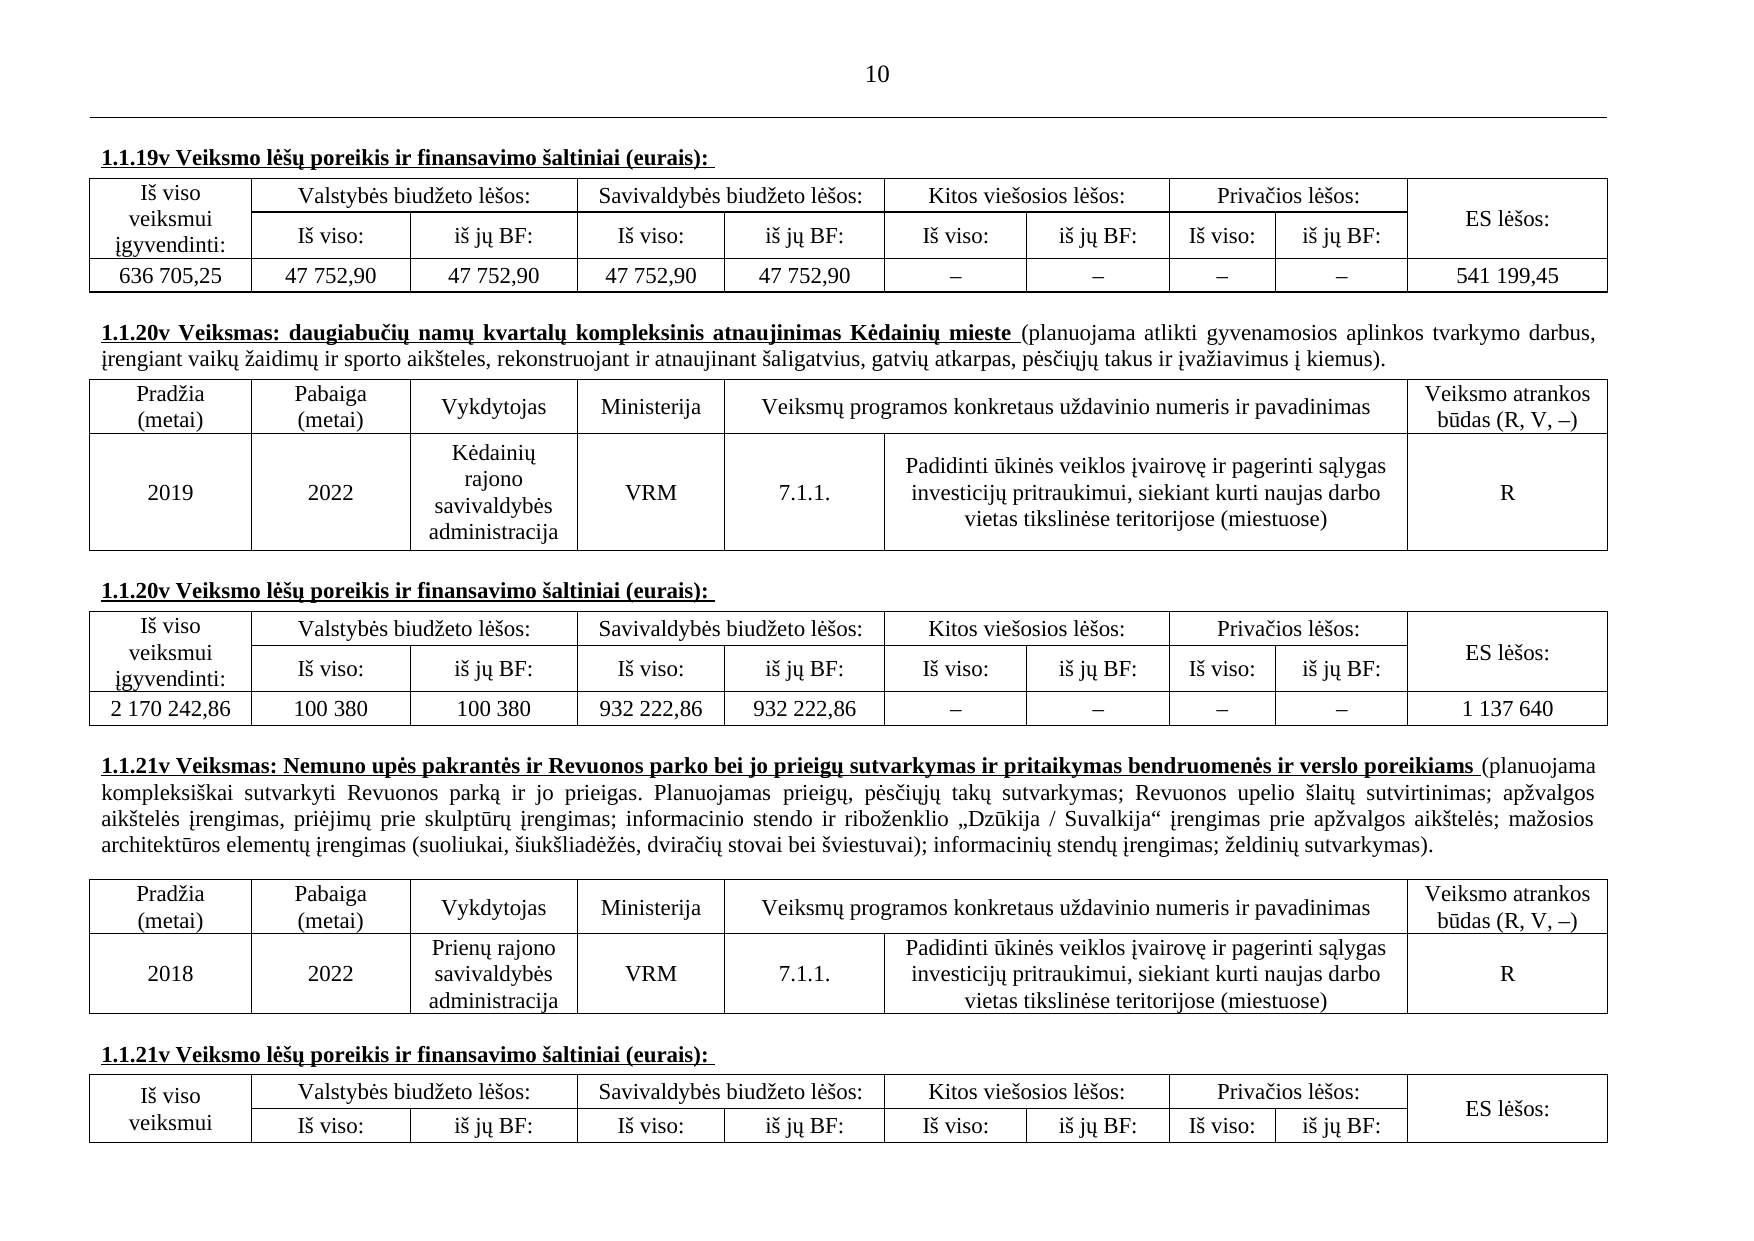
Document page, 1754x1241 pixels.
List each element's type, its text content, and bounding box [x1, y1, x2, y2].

table_cell – [885, 259, 1026, 291]
table_cell Iš viso: [885, 213, 1026, 258]
table_cell – [1027, 692, 1169, 725]
table_cell Pradžia (metai) [90, 880, 251, 933]
table_cell Savivaldybės biudžeto lėšos: [578, 1075, 884, 1108]
table_cell Iš viso: [885, 646, 1026, 691]
table_cell Valstybės biudžeto lėšos: [252, 612, 577, 645]
table_cell Privačios lėšos: [1170, 179, 1407, 211]
table_cell iš jų BF: [1276, 1109, 1407, 1142]
table_cell [85, 933, 89, 1013]
table_cell iš jų BF: [411, 646, 577, 691]
table_cell Iš viso: [1170, 646, 1275, 691]
table_cell 1 137 640 [1408, 692, 1607, 725]
table_cell Padidinti ūkinės veiklos įvairovę ir pagerinti sąlygas investicijų pritraukimui, siekiant kurti naujas darbo vietas tikslinėse teritorijose (miestuose) [885, 934, 1407, 1013]
table_cell Iš viso: [252, 646, 410, 691]
table_cell Kitos viešosios lėšos: [885, 612, 1169, 645]
table_cell Pabaiga (metai) [252, 880, 410, 933]
table_cell Iš viso: [885, 1109, 1026, 1142]
table_cell – [1170, 259, 1275, 291]
table_cell iš jų BF: [725, 1109, 884, 1142]
table_cell [85, 550, 90, 611]
table_cell Ministerija [578, 380, 724, 433]
table_cell [85, 117, 90, 178]
table_cell 2 170 242,86 [90, 692, 251, 725]
table_cell Vykdytojas [411, 380, 577, 433]
table_cell 2022 [252, 434, 410, 550]
table_cell 932 222,86 [578, 692, 724, 725]
table_cell 2019 [90, 434, 251, 550]
table_cell Kitos viešosios lėšos: [885, 1075, 1169, 1108]
table_cell Ministerija [578, 880, 724, 933]
table_cell 100 380 [252, 692, 410, 725]
table_cell iš jų BF: [411, 1109, 577, 1142]
table_cell Pradžia (metai) [90, 380, 251, 433]
table_cell Iš viso: [252, 1109, 410, 1142]
table_cell [85, 291, 90, 379]
table_cell iš jų BF: [1276, 646, 1407, 691]
table_cell Pabaiga (metai) [252, 380, 410, 433]
table_cell Kėdainių rajono savivaldybės administracija [411, 434, 577, 550]
table_cell Iš viso veiksmui įgyvendinti: [90, 1075, 251, 1142]
table_cell [85, 725, 90, 879]
table_cell – [1276, 259, 1407, 291]
table_cell 1.1.21v Veiksmo lėšų poreikis ir finansavimo šaltiniai (eurais): [90, 1014, 1607, 1074]
table_cell 636 705,25 [90, 259, 251, 291]
table_cell R [1408, 934, 1607, 1013]
table_cell Iš viso: [252, 213, 410, 258]
table_cell Privačios lėšos: [1170, 612, 1407, 645]
table_cell ES lėšos: [1408, 1075, 1607, 1142]
table_cell 1.1.19v Veiksmo lėšų poreikis ir finansavimo šaltiniai (eurais): [90, 118, 1607, 178]
table_cell 1.1.20v Veiksmas: daugiabučių namų kvartalų kompleksinis atnaujinimas Kėdainių mieste (planuojama atlikti gyvenamosios aplinkos tvarkymo darbus, įrengiant vaikų žaidimų ir sporto aikšteles, rekonstruojant ir atnaujinant šaligatvius, gatvių atkarpas, pėsčiųjų takus ir įvažiavimus į kiemus). [90, 293, 1607, 379]
table_cell iš jų BF: [411, 213, 577, 258]
table_cell 100 380 [411, 692, 577, 725]
table_cell 541 199,45 [1408, 259, 1607, 291]
table_cell Iš viso: [578, 1109, 724, 1142]
table_cell 47 752,90 [725, 259, 884, 291]
table_cell [85, 433, 89, 550]
table_cell [85, 611, 89, 645]
table_cell [85, 211, 89, 258]
table_cell [85, 691, 89, 725]
table_cell iš jų BF: [1027, 1109, 1169, 1142]
table_cell Vykdytojas [411, 880, 577, 933]
table_cell Iš viso: [1170, 1109, 1275, 1142]
table_cell 2022 [252, 934, 410, 1013]
table_cell 47 752,90 [252, 259, 410, 291]
table_cell – [885, 692, 1026, 725]
table_cell Valstybės biudžeto lėšos: [252, 1075, 577, 1108]
table_cell Savivaldybės biudžeto lėšos: [578, 179, 884, 211]
table_cell VRM [578, 434, 724, 550]
table_cell 1.1.21v Veiksmas: Nemuno upės pakrantės ir Revuonos parko bei jo prieigų sutvarkymas ir pritaikymas bendruomenės ir verslo poreikiams (planuojama kompleksiškai sutvarkyti Revuonos parką ir jo prieigas. Planuojamas prieigų, pėsčiųjų takų sutvarkymas; Revuonos upelio šlaitų sutvirtinimas; apžvalgos aikštelės įrengimas, priėjimų prie skulptūrų įrengimas; informacinio stendo ir riboženklio „Dzūkija / Suvalkija“ įrengimas prie apžvalgos aikštelės; mažosios architektūros elementų įrengimas (suoliukai, šiukšliadėžės, dviračių stovai bei šviestuvai); informacinių stendų įrengimas; želdinių sutvarkymas). [90, 726, 1607, 879]
table_cell Veiksmų programos konkretaus uždavinio numeris ir pavadinimas [725, 380, 1407, 433]
table_cell [85, 1108, 89, 1142]
table_cell Iš viso: [1170, 213, 1275, 258]
table_cell iš jų BF: [725, 213, 884, 258]
table_cell [85, 178, 89, 211]
table_cell [85, 379, 89, 433]
table_cell Veiksmo atrankos būdas (R, V, –) [1408, 380, 1607, 433]
table_cell [85, 1074, 89, 1108]
table_cell Prienų rajono savivaldybės administracija [411, 934, 577, 1013]
table_cell iš jų BF: [725, 646, 884, 691]
table_cell – [1276, 692, 1407, 725]
table_cell [85, 258, 89, 291]
table_cell Iš viso: [578, 213, 724, 258]
table_cell 47 752,90 [411, 259, 577, 291]
table_cell 2018 [90, 934, 251, 1013]
table_cell Valstybės biudžeto lėšos: [252, 179, 577, 211]
table_cell 932 222,86 [725, 692, 884, 725]
table_cell VRM [578, 934, 724, 1013]
table_cell Veiksmų programos konkretaus uždavinio numeris ir pavadinimas [725, 880, 1407, 933]
table_cell R [1408, 434, 1607, 550]
table_cell 7.1.1. [725, 434, 884, 550]
table_cell ES lėšos: [1408, 179, 1607, 258]
table_cell 1.1.20v Veiksmo lėšų poreikis ir finansavimo šaltiniai (eurais): [90, 551, 1607, 611]
table_cell [85, 879, 89, 933]
table_cell [85, 645, 89, 691]
table_cell iš jų BF: [1027, 646, 1169, 691]
table_cell Savivaldybės biudžeto lėšos: [578, 612, 884, 645]
table_cell iš jų BF: [1276, 213, 1407, 258]
table_cell Veiksmo atrankos būdas (R, V, –) [1408, 880, 1607, 933]
table_cell Iš viso veiksmui įgyvendinti: [90, 612, 251, 691]
table_cell Iš viso veiksmui įgyvendinti: [90, 179, 251, 258]
table_cell 7.1.1. [725, 934, 884, 1013]
table_cell – [1027, 259, 1169, 291]
table_cell iš jų BF: [1027, 213, 1169, 258]
table_cell Kitos viešosios lėšos: [885, 179, 1169, 211]
table_cell Iš viso: [578, 646, 724, 691]
table_cell Padidinti ūkinės veiklos įvairovę ir pagerinti sąlygas investicijų pritraukimui, siekiant kurti naujas darbo vietas tikslinėse teritorijose (miestuose) [885, 434, 1407, 550]
table_cell Privačios lėšos: [1170, 1075, 1407, 1108]
table_cell – [1170, 692, 1275, 725]
table_cell ES lėšos: [1408, 612, 1607, 691]
table_cell [85, 1013, 90, 1074]
table_cell 47 752,90 [578, 259, 724, 291]
